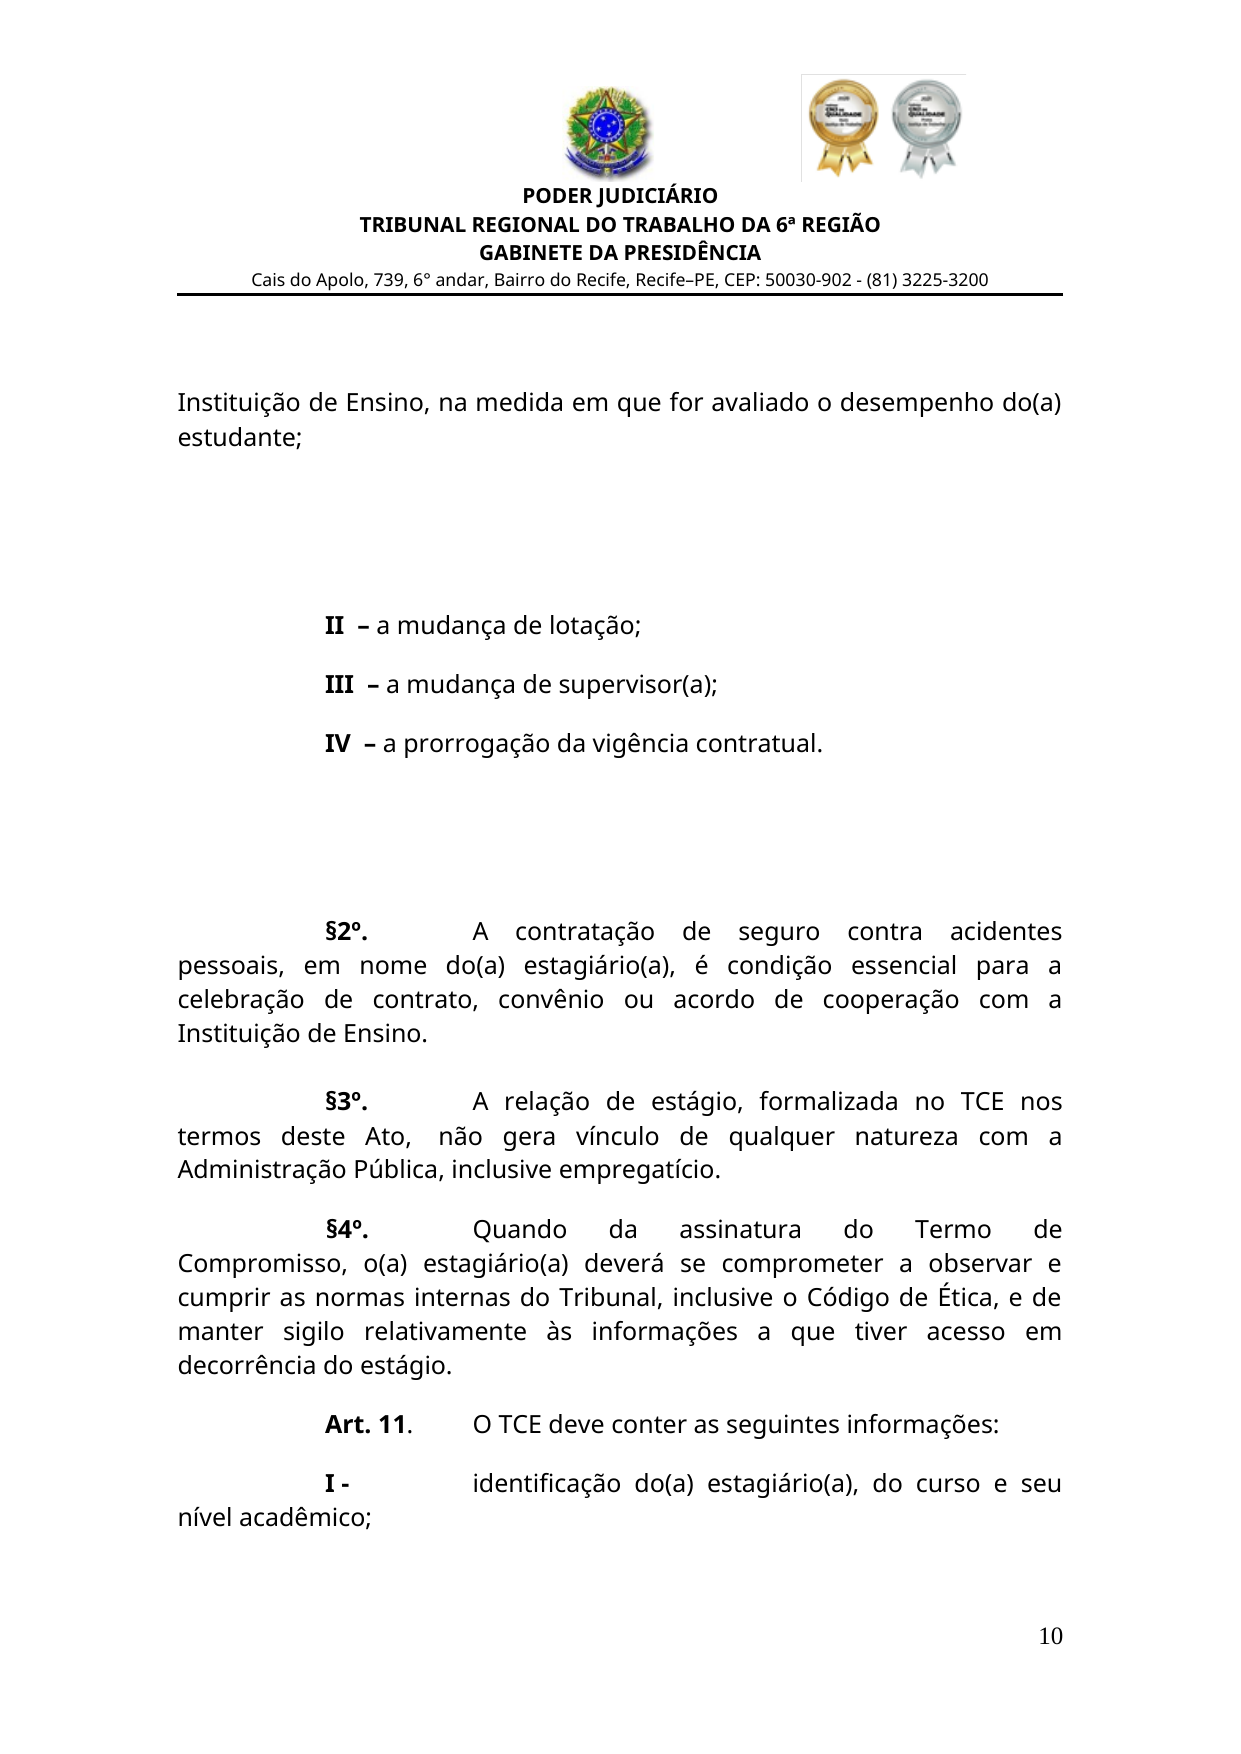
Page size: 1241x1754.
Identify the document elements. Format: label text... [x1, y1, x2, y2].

text §3º. A relação de estágio, formalizada no TCE nos termos deste Ato, não gera vínculo de qualquer natureza com a Administração Pública, inclusive empregatício. [177, 1084, 1063, 1147]
picture [562, 86, 655, 182]
text III – a mudança de supervisor(a); [260, 602, 1128, 661]
text I - identificação do(a) estagiário(a), do curso e seu nível acadêmico; [113, 1401, 1128, 1534]
text Instituição de Ensino, na medida em que for avaliado o desempenho do(a) estudante; [113, 321, 1128, 518]
text §4º. Quando da assinatura do Termo de Compromisso, o(a) estagiário(a) deverá se comprometer a observar e cumprir as normas internas do Tribunal, inclusive o Código de Ética, e de manter sigilo relativamente às informações a que tiver acesso em decorrência do estágio. [113, 1147, 1128, 1342]
picture [800, 73, 967, 182]
text Art. 11. O TCE deve conter as seguintes informações: [113, 1342, 1128, 1401]
text II – a mudança de lotação; [260, 543, 1128, 602]
text §2º. A contratação de seguro contra acidentes pessoais, em nome do(a) estagiário(a), é condição essencial para a celebração de contrato, convênio ou acordo de cooperação com a Instituição de Ensino. [113, 849, 1128, 1050]
text IV – a prorrogação da vigência contratual. [260, 661, 1128, 824]
